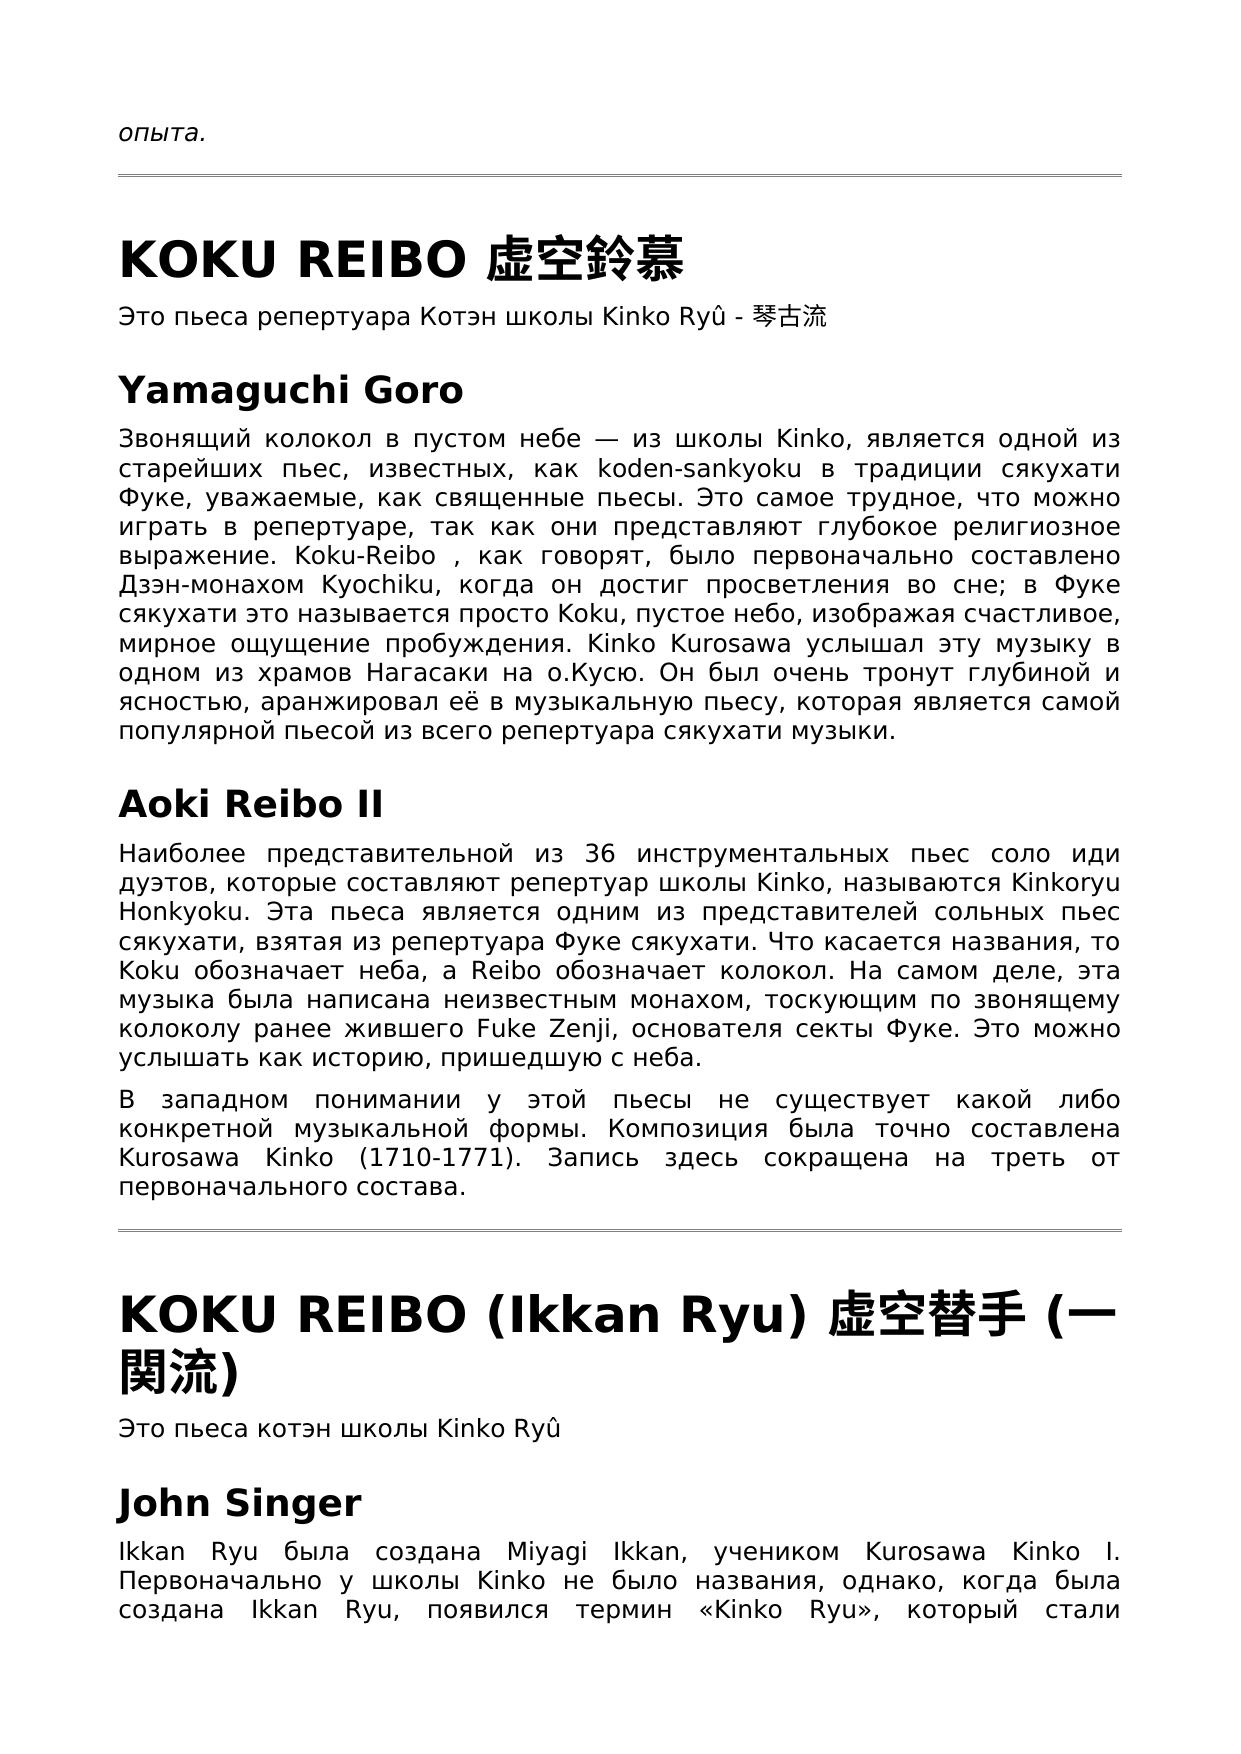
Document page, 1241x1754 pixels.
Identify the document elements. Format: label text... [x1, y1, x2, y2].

text Звонящий колокол в пустом небе — из школы Kinko, является одной из старейших пьес, известных, как koden-sankyoku в традиции сякухати Фуке, уважаемые, как священные пьесы. Это самое трудное, что можно играть в репертуаре, так как они представляют глубокое религиозное выражение. Koku-Reibo , как говорят, было первоначально составлено Дзэн-монахом Kyochiku, когда он достиг просветления во сне; в Фуке сякухати это называется просто Koku, пустое небо, изображая счастливое, мирное ощущение пробуждения. Kinko Kurosawa услышал эту музыку в одном из храмов Нагасаки на о.Кусю. Он был очень тронут глубиной и ясностью, аранжировал её в музыкальную пьесу, которая является самой популярной пьесой из всего репертуара сякухати музыки. [118, 425, 1122, 746]
text Это пьеса котэн школы Kinko Ryû [118, 1414, 1122, 1444]
text опыта. [118, 118, 1122, 147]
text Наиболее представительной из 36 инструментальных пьес соло иди дуэтов, которые составляют репертуар школы Kinko, называются Kinkoryu Honkyoku. Эта пьеса является одним из представителей сольных пьес сякухати, взятая из репертуара Фуке сякухати. Что касается названия, то Koku обозначает неба, а Reibo обозначает колокол. На самом деле, эта музыка была написана неизвестным монахом, тоскующим по звонящему колоколу ранее жившего Fuke Zenji, основателя секты Фуке. Это можно услышать как историю, пришедшую с неба. [118, 839, 1122, 1072]
text В западном понимании у этой пьесы не существует какой либо конкретной музыкальной формы. Композиция была точно составлена Kurosawa Kinko (1710-1771). Запись здесь сокращена на треть от первоначального состава. [118, 1085, 1122, 1202]
subtitle KOKU REIBO 虚空鈴慕 [118, 231, 1122, 289]
text Ikkan Ryu была создана Miyagi Ikkan, учеником Kurosawa Kinko I. Первоначально у школы Kinko не было названия, однако, когда была создана Ikkan Ryu, появился термин «Kinko Ryu», который стали [118, 1537, 1122, 1625]
subtitle KOKU REIBO (Ikkan Ryu) 虚空替手 (一関流) [118, 1286, 1122, 1402]
subtitle Aoki Reibo II [118, 783, 1122, 827]
text Это пьеса репертуара Котэн школы Kinko Ryû - 琴古流 [118, 302, 1122, 331]
subtitle John Singer [118, 1481, 1122, 1525]
subtitle Yamaguchi Goro [118, 368, 1122, 412]
